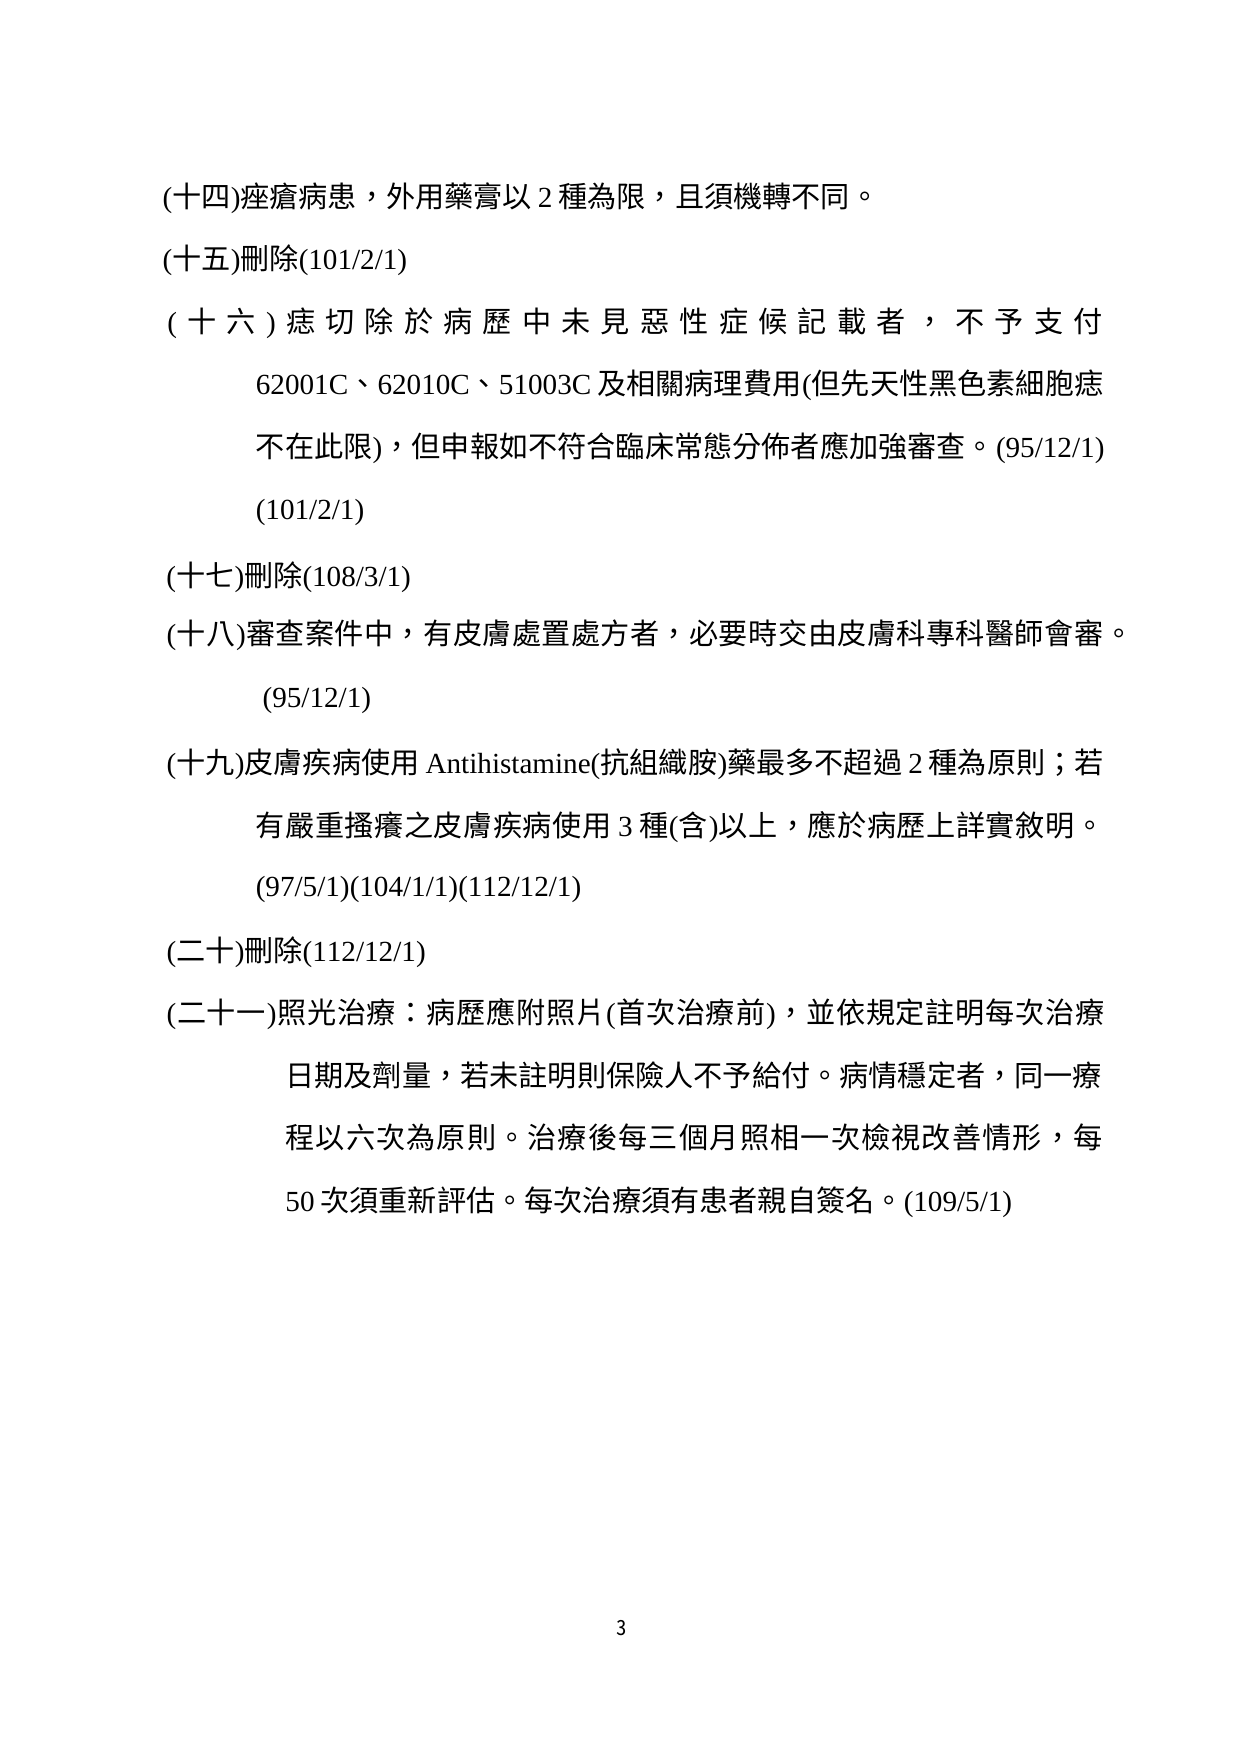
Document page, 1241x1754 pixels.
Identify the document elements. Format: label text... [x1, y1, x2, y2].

text (十五)刪除(101/2/1) [162, 219, 1104, 282]
text (二十一)照光治療：病歷應附照片(首次治療前)，並依規定註明每次治療日期及劑量，若未註明則保險人不予給付。病情穩定者，同一療程以六次為原則。治療後每三個月照相一次檢視改善情形，每50次須重新評估。每次治療須有患者親自簽名。(109/5/1) [166, 969, 1104, 1219]
text (十四)痤瘡病患，外用藥膏以2種為限，且須機轉不同。 [162, 157, 1104, 219]
text (十八)審查案件中，有皮膚處置處方者，必要時交由皮膚科專科醫師會審。(95/12/1) [166, 594, 1104, 719]
text (十六)痣切除於病歷中未見惡性症候記載者，不予支付62001C、62010C、51003C及相關病理費用(但先天性黑色素細胞痣不在此限)，但申報如不符合臨床常態分佈者應加強審查。(95/12/1) (101/2/1) [167, 282, 1104, 532]
text (十七)刪除(108/3/1) [166, 532, 1104, 594]
text (二十)刪除(112/12/1) [166, 907, 1104, 969]
text (十九)皮膚疾病使用Antihistamine(抗組織胺)藥最多不超過2種為原則；若有嚴重搔癢之皮膚疾病使用3種(含)以上，應於病歷上詳實敘明。(97/5/1)(104/1/1)(112/12/1) [166, 719, 1104, 907]
